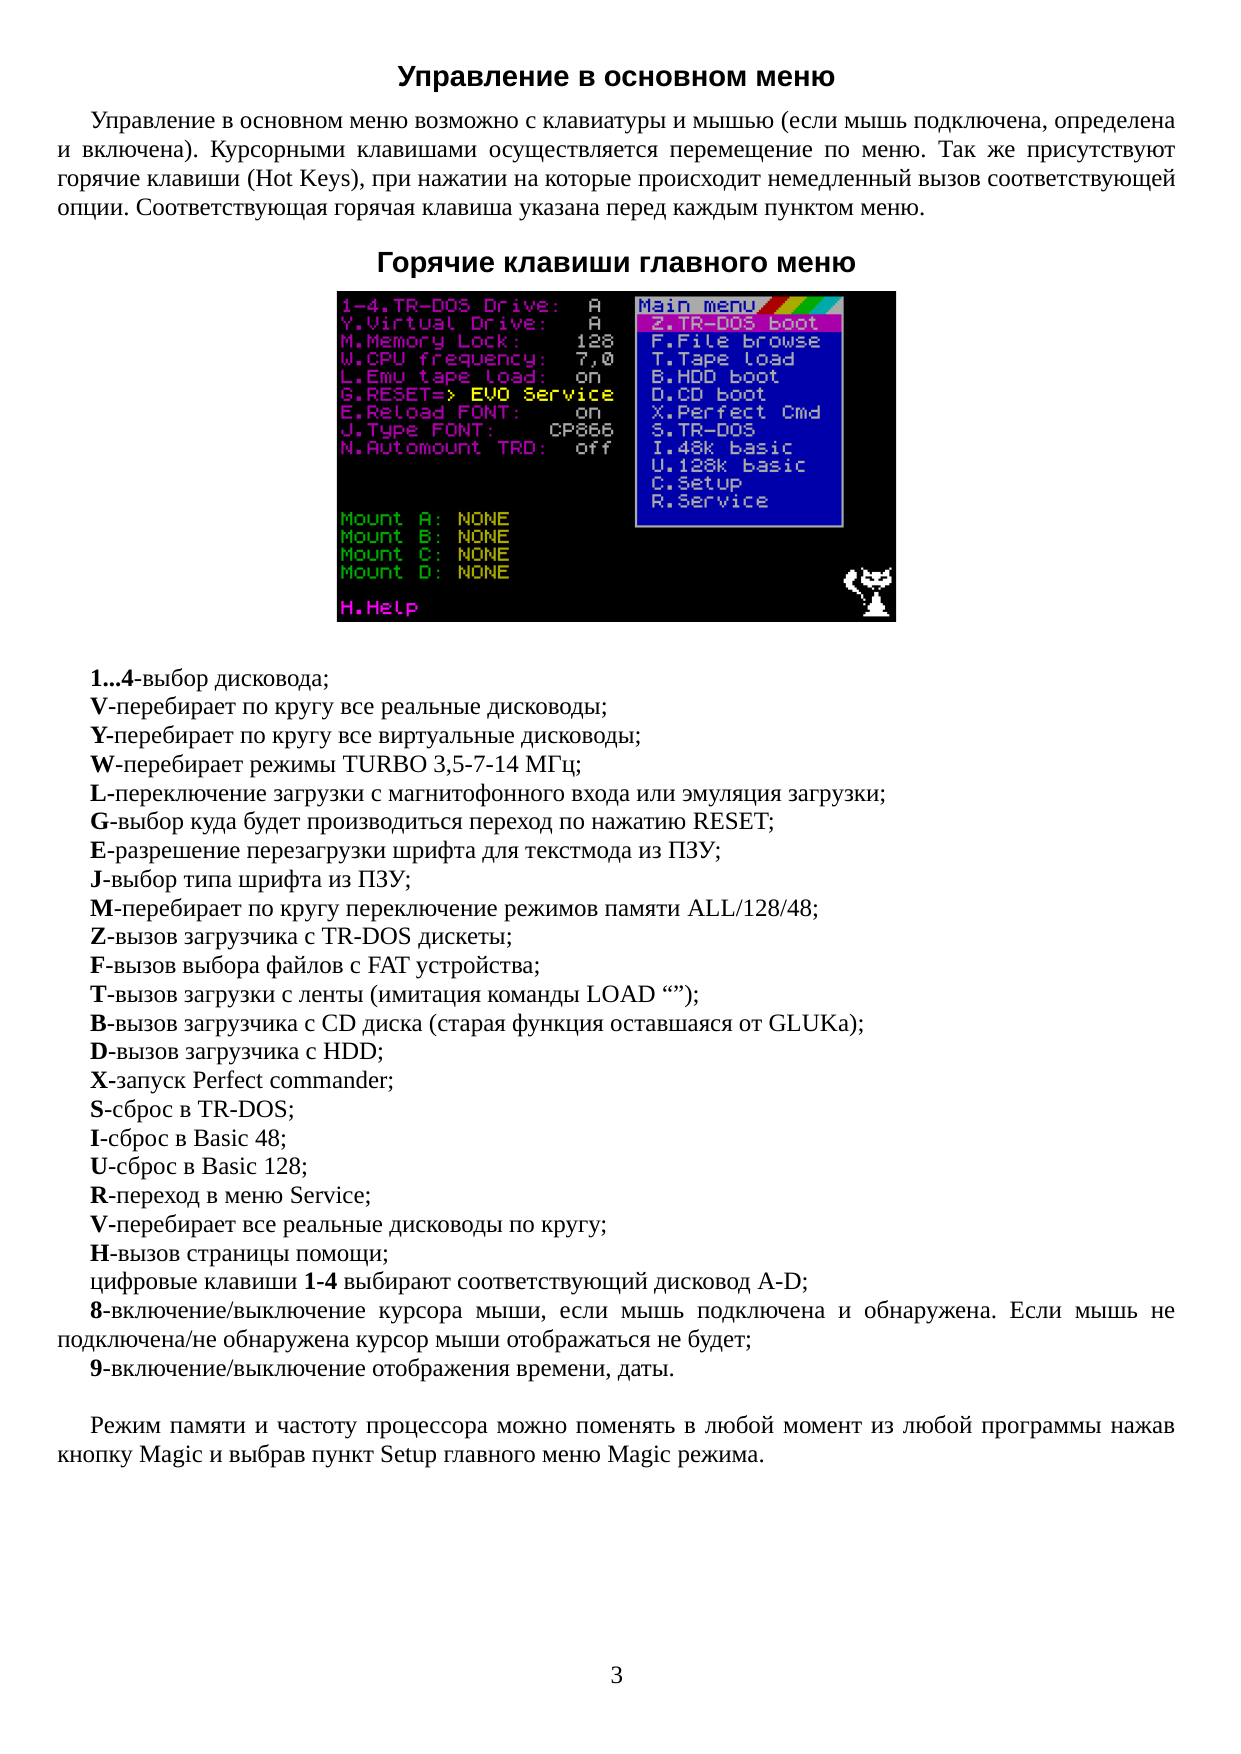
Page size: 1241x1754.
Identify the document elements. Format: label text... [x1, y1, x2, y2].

text X-запуск Perfect commander; [57, 1065, 1176, 1094]
text Y-перебирает по кругу все виртуальные дисководы; [57, 720, 1176, 749]
text 8-включение/выключение курсора мыши, если мышь подключена и обнаружена. Если мышь не подключена/не обнаружена курсор мыши отображаться не будет; [57, 1295, 1176, 1353]
text L-переключение загрузки с магнитофонного входа или эмуляция загрузки; [57, 778, 1176, 806]
text J-выбор типа шрифта из ПЗУ; [57, 864, 1176, 893]
text 1...4-выбор дисковода; [57, 663, 1176, 691]
text Режим памяти и частоту процессора можно поменять в любой момент из любой программы нажав кнопку Magic и выбрав пункт Setup главного меню Magic режима. [57, 1410, 1176, 1468]
text W-перебирает режимы TURBO 3,5-7-14 МГц; [57, 749, 1176, 778]
text M-перебирает по кругу переключение режимов памяти ALL/128/48; [57, 893, 1176, 921]
text T-вызов загрузки с ленты (имитация команды LOAD “”); [57, 979, 1176, 1008]
picture [336, 291, 897, 622]
text V-перебирает по кругу все реальные дисководы; [57, 691, 1176, 720]
text Z-вызов загрузчика с TR-DOS дискеты; [57, 921, 1176, 950]
text G-выбор куда будет производиться переход по нажатию RESET; [57, 806, 1176, 835]
text F-вызов выбора файлов с FAT устройства; [57, 950, 1176, 979]
text Управление в основном меню возможно с клавиатуры и мышью (если мышь подключена, определена и включена). Курсорными клавишами осуществляется перемещение по меню. Так же присутствуют горячие клавиши (Hot Keys), при нажатии на которые происходит немедленный вызов соответствующей опции. Соответствующая горячая клавиша указана перед каждым пунктом меню. [57, 105, 1176, 220]
text S-сброс в TR-DOS; [57, 1094, 1176, 1123]
text R-переход в меню Service; [57, 1180, 1176, 1209]
text B-вызов загрузчика с CD диска (старая функция оставшаяся от GLUKа); [57, 1008, 1176, 1036]
subtitle Управление в основном меню [57, 59, 1176, 93]
text 9-включение/выключение отображения времени, даты. [57, 1353, 1176, 1381]
text I-сброс в Basic 48; [57, 1123, 1176, 1151]
subtitle Горячие клавиши главного меню [57, 245, 1176, 279]
text H-вызов страницы помощи; [57, 1238, 1176, 1266]
text цифровые клавиши 1-4 выбирают соответствующий дисковод A-D; [57, 1266, 1176, 1295]
text E-разрешение перезагрузки шрифта для текстмода из ПЗУ; [57, 835, 1176, 864]
text D-вызов загрузчика с HDD; [57, 1036, 1176, 1065]
text U-сброс в Basic 128; [57, 1151, 1176, 1180]
text V-перебирает все реальные дисководы по кругу; [57, 1209, 1176, 1238]
